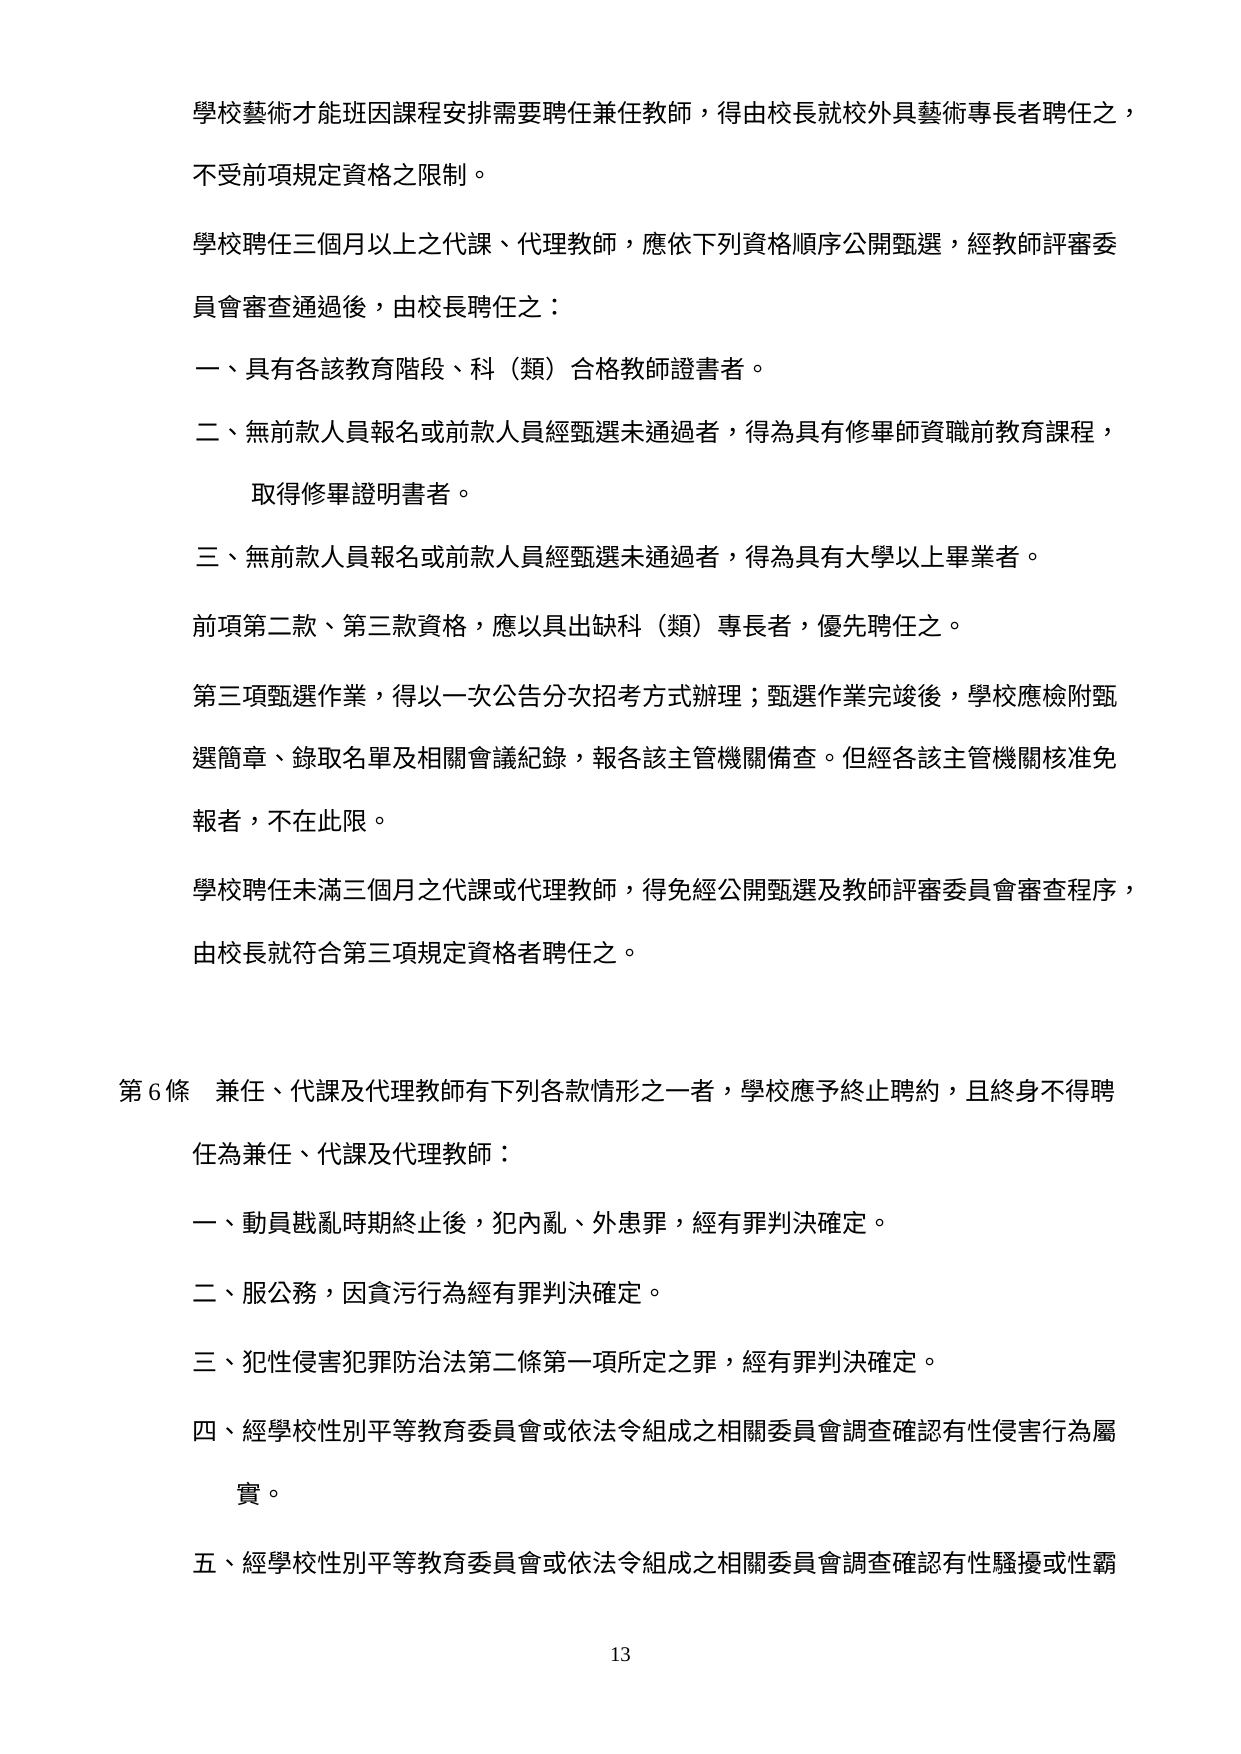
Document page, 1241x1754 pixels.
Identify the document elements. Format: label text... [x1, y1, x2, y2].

text 學校藝術才能班因課程安排需要聘任兼任教師，得由校長就校外具藝術專長者聘任之，不受前項規定資格之限制。 [192, 69, 1122, 194]
text 第三項甄選作業，得以一次公告分次招考方式辦理；甄選作業完竣後，學校應檢附甄選簡章、錄取名單及相關會議紀錄，報各該主管機關備查。但經各該主管機關核准免報者，不在此限。 [192, 653, 1122, 840]
text 前項第二款、第三款資格，應以具出缺科（類）專長者，優先聘任之。 [192, 583, 1122, 646]
text 學校聘任未滿三個月之代課或代理教師，得免經公開甄選及教師評審委員會審查程序，由校長就符合第三項規定資格者聘任之。 [192, 847, 1122, 972]
text 三、無前款人員報名或前款人員經甄選未通過者，得為具有大學以上畢業者。 [118, 514, 1122, 576]
text 第6條 兼任、代課及代理教師有下列各款情形之一者，學校應予終止聘約，且終身不得聘任為兼任、代課及代理教師： [118, 1048, 1122, 1173]
text 二、無前款人員報名或前款人員經甄選未通過者，得為具有修畢師資職前教育課程，取得修畢證明書者。 [195, 389, 1122, 514]
text 二、服公務，因貪污行為經有罪判決確定。 [192, 1249, 1122, 1312]
text 五、經學校性別平等教育委員會或依法令組成之相關委員會調查確認有性騷擾或性霸 [192, 1520, 1122, 1583]
text 一、具有各該教育階段、科（類）合格教師證書者。 [118, 326, 1122, 389]
text 三、犯性侵害犯罪防治法第二條第一項所定之罪，經有罪判決確定。 [192, 1319, 1122, 1381]
text 一、動員戡亂時期終止後，犯內亂、外患罪，經有罪判決確定。 [192, 1180, 1122, 1243]
text 學校聘任三個月以上之代課、代理教師，應依下列資格順序公開甄選，經教師評審委員會審查通過後，由校長聘任之： [192, 201, 1122, 326]
text 四、經學校性別平等教育委員會或依法令組成之相關委員會調查確認有性侵害行為屬實。 [192, 1388, 1122, 1513]
